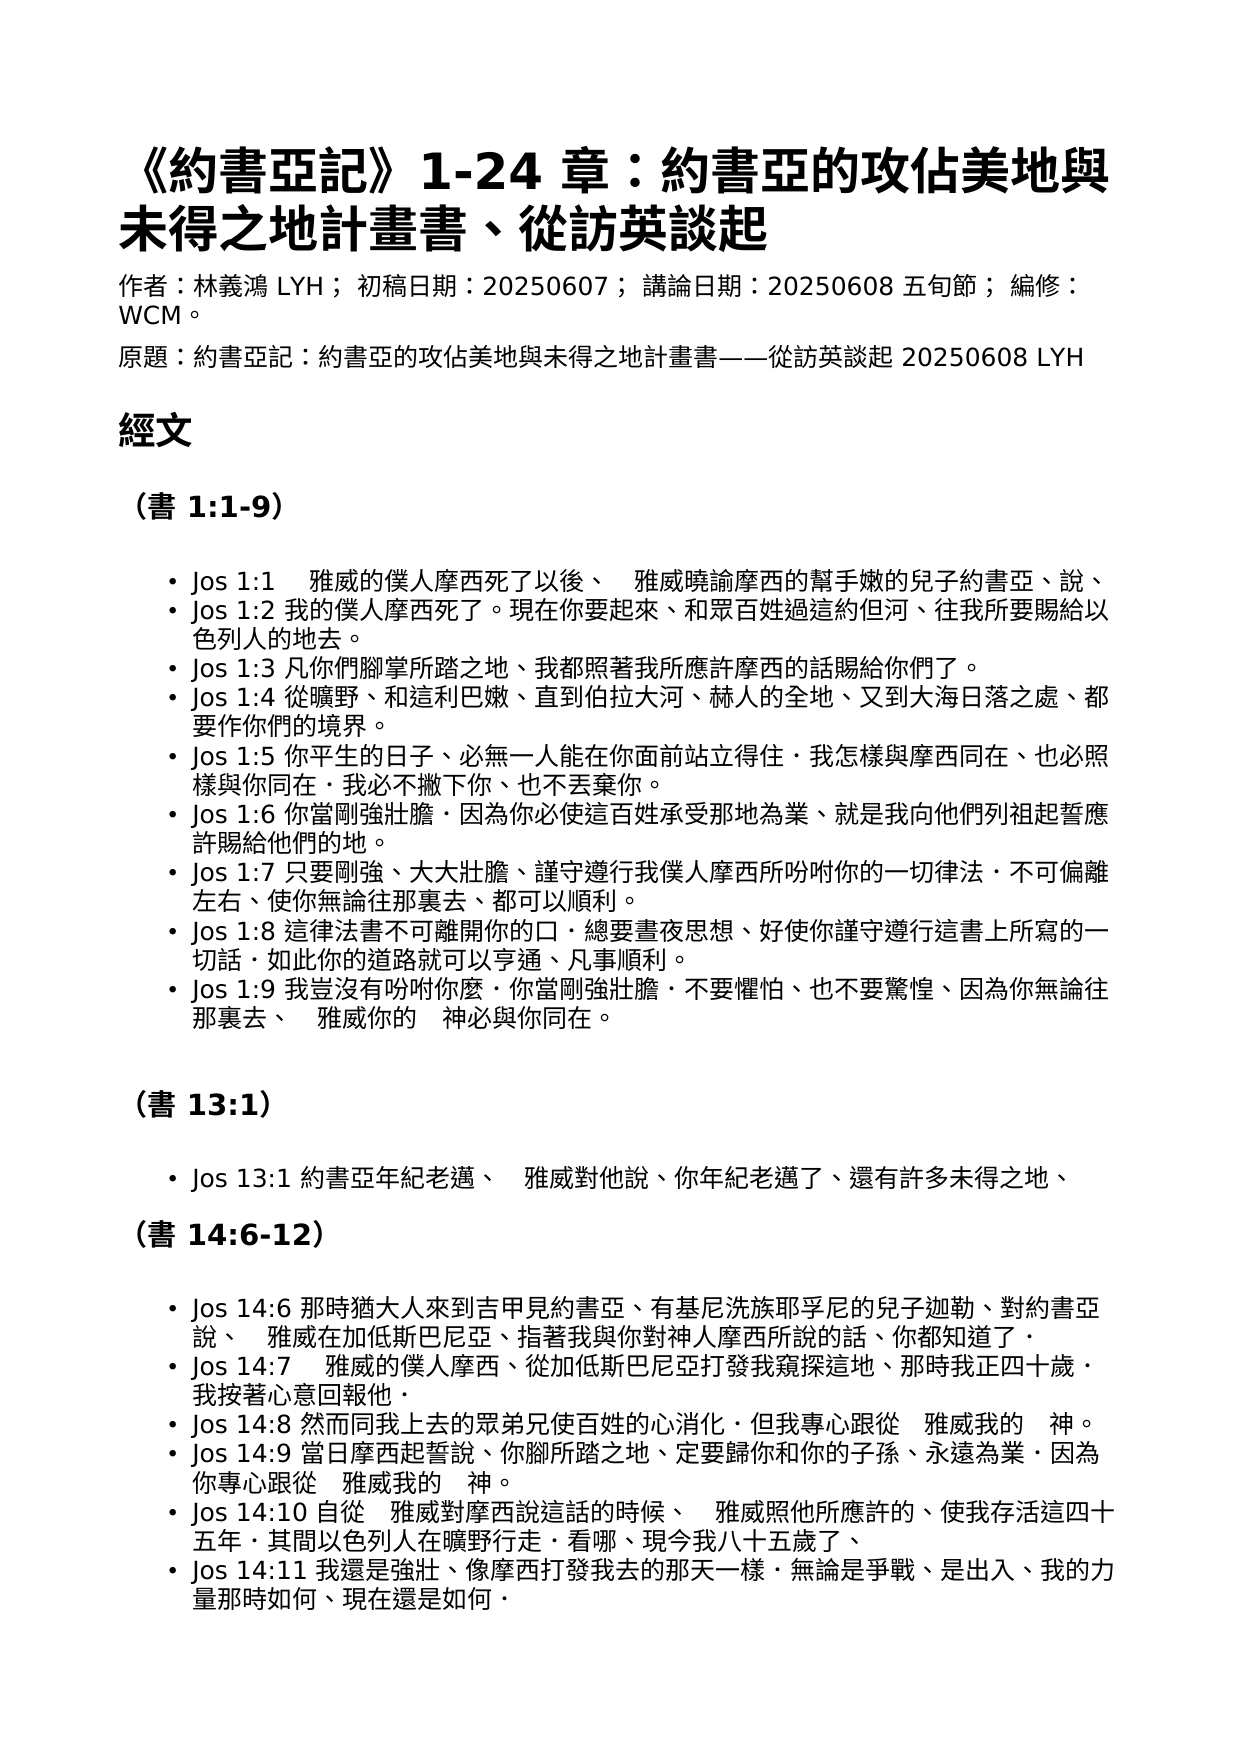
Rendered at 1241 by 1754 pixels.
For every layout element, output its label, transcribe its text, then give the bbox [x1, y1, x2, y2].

list Jos 14:11 我還是強壯、像摩西打發我去的那天一樣．無論是爭戰、是出入、我的力量那時如何、現在還是如何． [177, 1556, 1122, 1615]
list Jos 14:7 雅威的僕人摩西、從加低斯巴尼亞打發我窺探這地、那時我正四十歲．我按著心意回報他． [177, 1352, 1122, 1411]
list Jos 1:3 凡你們腳掌所踏之地、我都照著我所應許摩西的話賜給你們了。 [177, 654, 1122, 683]
list Jos 1:6 你當剛強壯膽．因為你必使這百姓承受那地為業、就是我向他們列祖起誓應許賜給他們的地。 [177, 800, 1122, 858]
list Jos 14:9 當日摩西起誓說、你腳所踏之地、定要歸你和你的子孫、永遠為業．因為你專心跟從 雅威我的 神。 [177, 1440, 1122, 1498]
subtitle 《約書亞記》1-24 章：約書亞的攻佔美地與未得之地計畫書、從訪英談起 [118, 143, 1122, 259]
text 作者：林義鴻 LYH； 初稿日期：20250607； 講論日期：20250608 五旬節； 編修：WCM。 [118, 272, 1122, 330]
list Jos 1:7 只要剛強、大大壯膽、謹守遵行我僕人摩西所吩咐你的一切律法．不可偏離左右、使你無論往那裏去、都可以順利。 [177, 858, 1122, 917]
list Jos 1:8 這律法書不可離開你的口．總要晝夜思想、好使你謹守遵行這書上所寫的一切話．如此你的道路就可以亨通、凡事順利。 [177, 917, 1122, 975]
list Jos 1:4 從曠野、和這利巴嫩、直到伯拉大河、赫人的全地、又到大海日落之處、都要作你們的境界。 [177, 683, 1122, 742]
list Jos 1:5 你平生的日子、必無一人能在你面前站立得住．我怎樣與摩西同在、也必照樣與你同在．我必不撇下你、也不丟棄你。 [177, 742, 1122, 800]
subtitle （書 13:1） [118, 1088, 1122, 1122]
subtitle （書 14:6-12） [118, 1218, 1122, 1252]
list Jos 14:6 那時猶大人來到吉甲見約書亞、有基尼洗族耶孚尼的兒子迦勒、對約書亞說、 雅威在加低斯巴尼亞、指著我與你對神人摩西所說的話、你都知道了． [177, 1294, 1122, 1352]
list Jos 1:2 我的僕人摩西死了。現在你要起來、和眾百姓過這約但河、往我所要賜給以色列人的地去。 [177, 596, 1122, 654]
list Jos 1:1 雅威的僕人摩西死了以後、 雅威曉諭摩西的幫手嫩的兒子約書亞、說、 [177, 567, 1122, 596]
list Jos 1:9 我豈沒有吩咐你麼．你當剛強壯膽．不要懼怕、也不要驚惶、因為你無論往那裏去、 雅威你的 神必與你同在。 [177, 975, 1122, 1033]
list Jos 13:1 約書亞年紀老邁、 雅威對他說、你年紀老邁了、還有許多未得之地、 [177, 1164, 1122, 1193]
list Jos 14:10 自從 雅威對摩西說這話的時候、 雅威照他所應許的、使我存活這四十五年．其間以色列人在曠野行走．看哪、現今我八十五歲了、 [177, 1498, 1122, 1556]
subtitle （書 1:1-9） [118, 491, 1122, 525]
list Jos 14:8 然而同我上去的眾弟兄使百姓的心消化．但我專心跟從 雅威我的 神。 [177, 1411, 1122, 1440]
subtitle 經文 [118, 409, 1122, 453]
text 原題：約書亞記：約書亞的攻佔美地與未得之地計畫書——從訪英談起 20250608 LYH [118, 343, 1122, 372]
